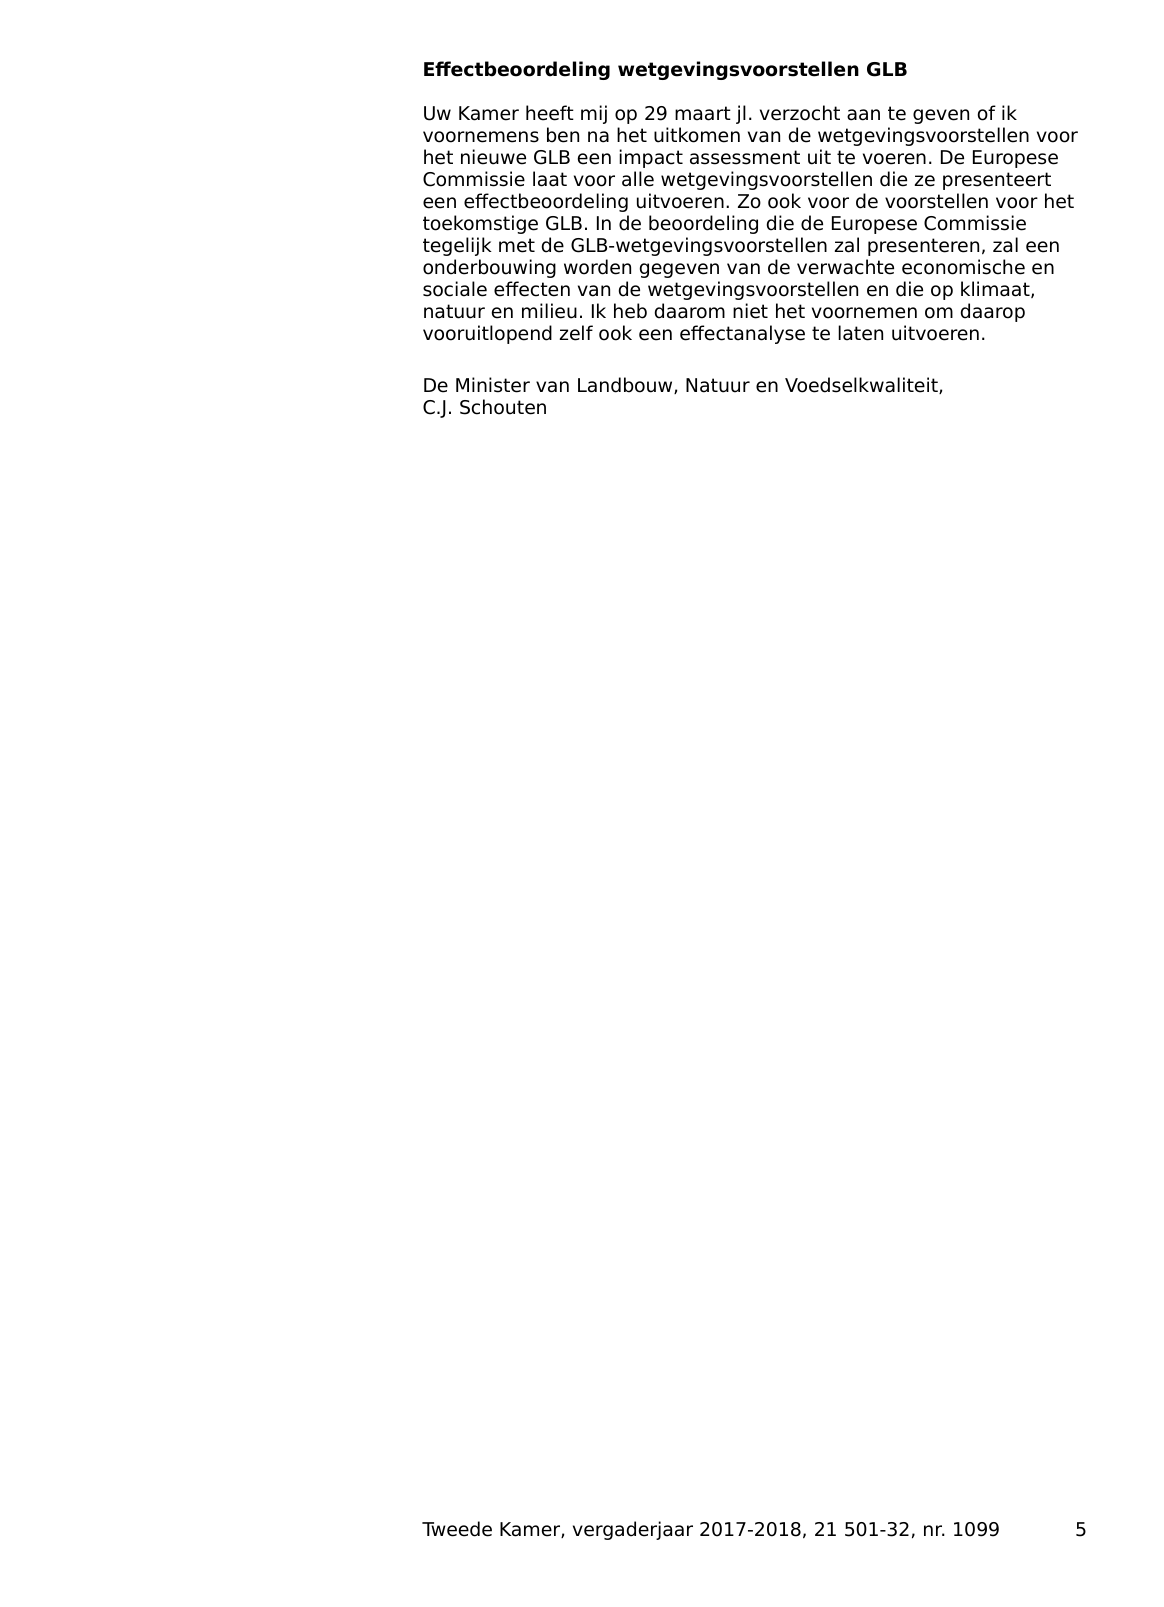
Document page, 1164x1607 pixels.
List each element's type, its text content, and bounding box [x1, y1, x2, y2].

text Uw Kamer heeft mij op 29 maart jl. verzocht aan te geven of ik voornemens ben na het uitkomen van de wetgevingsvoorstellen voor het nieuwe GLB een impact assessment uit te voeren. De Europese Commissie laat voor alle wetgevingsvoorstellen die ze presenteert een effectbeoordeling uitvoeren. Zo ook voor de voorstellen voor het toekomstige GLB. In de beoordeling die de Europese Commissie tegelijk met de GLB-wetgevingsvoorstellen zal presenteren, zal een onderbouwing worden gegeven van de verwachte economische en sociale effecten van de wetgevingsvoorstellen en die op klimaat, natuur en milieu. Ik heb daarom niet het voornemen om daarop vooruitlopend zelf ook een effectanalyse te laten uitvoeren. [422, 103, 1087, 345]
subtitle Effectbeoordeling wetgevingsvoorstellen GLB [422, 59, 1087, 81]
text De Minister van Landbouw, Natuur en Voedselkwaliteit, C.J. Schouten [422, 375, 1087, 419]
